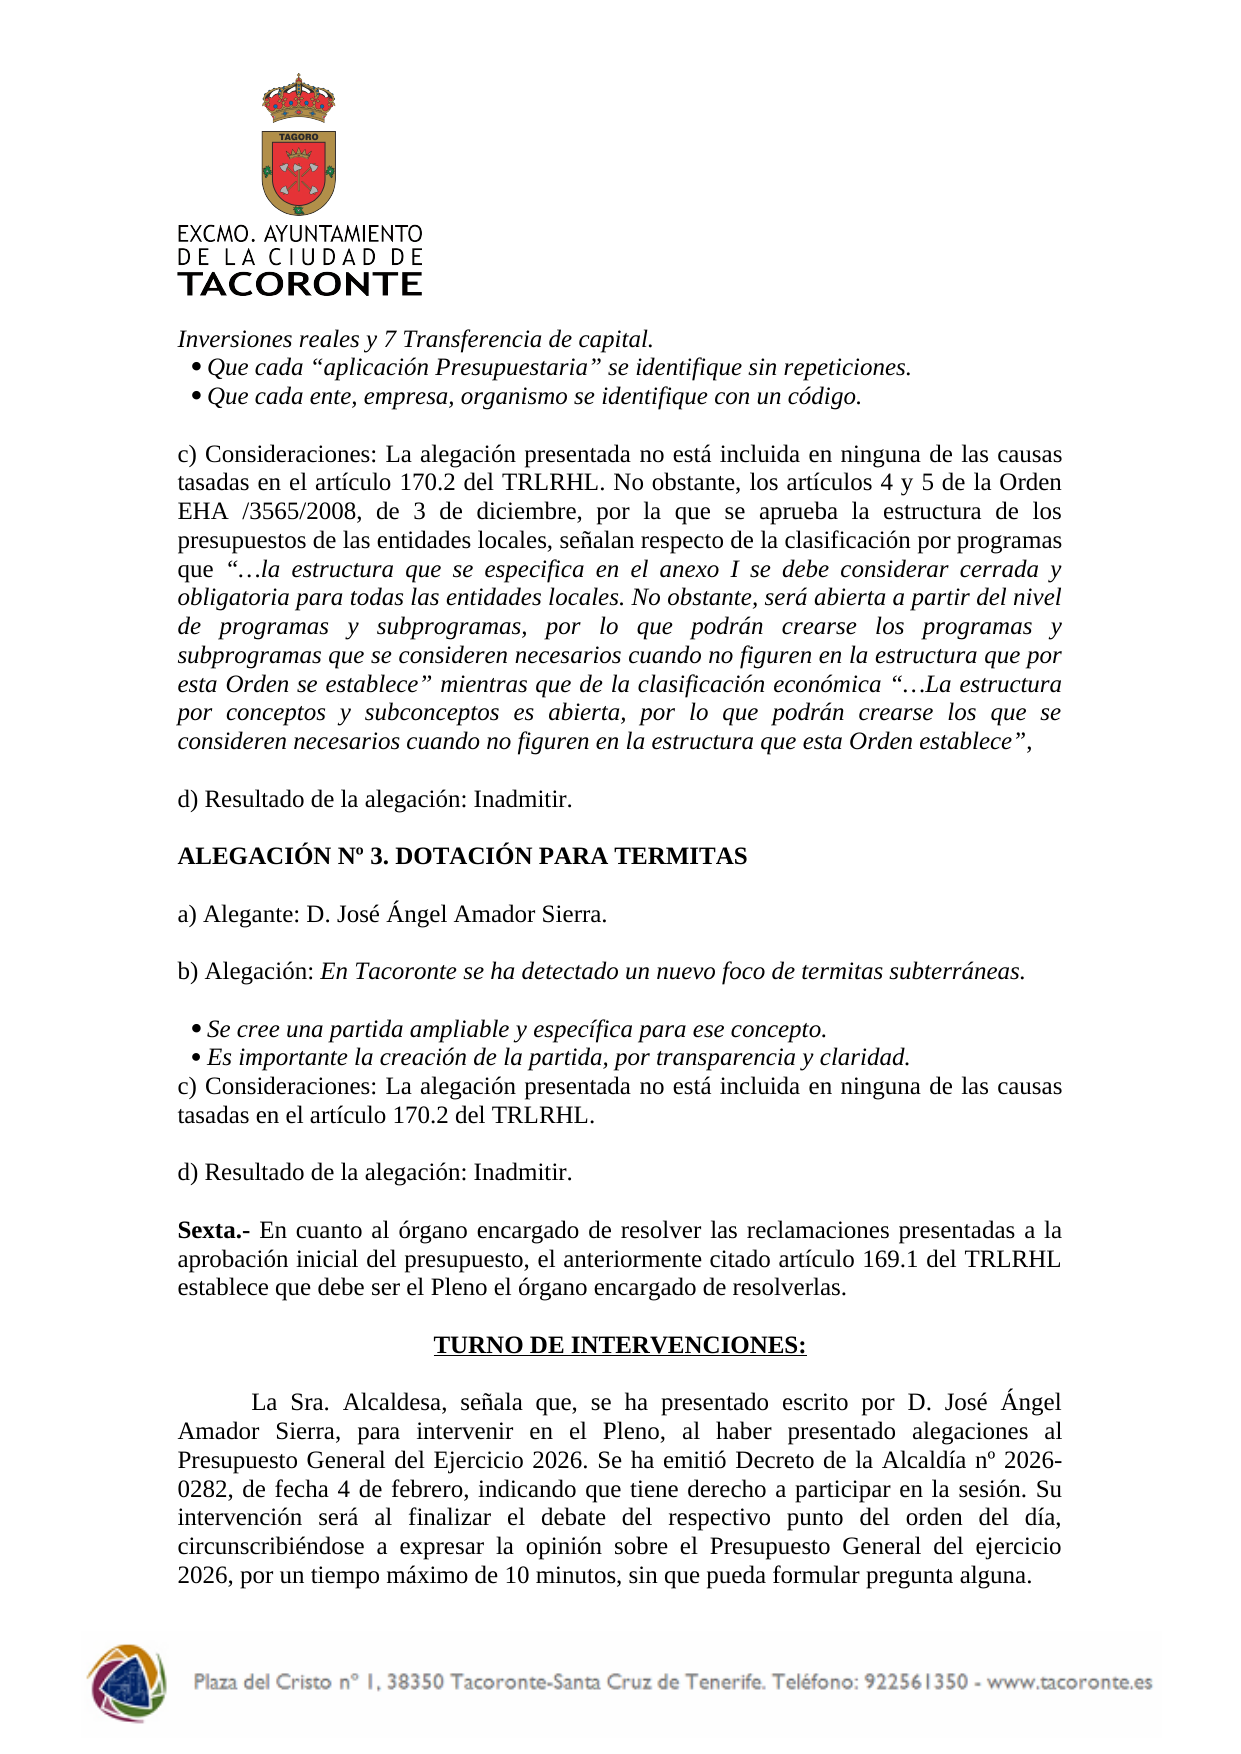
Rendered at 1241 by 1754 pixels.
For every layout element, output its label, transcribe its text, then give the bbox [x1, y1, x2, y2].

text b) Alegación: En Tacoronte se ha detectado un nuevo foco de termitas subterráneas. [177, 956, 1063, 985]
list Que cada “aplicación Presupuestaria” se identifique sin repeticiones. [192, 352, 1063, 381]
text La Sra. Alcaldesa, señala que, se ha presentado escrito por D. José Ángel Amador Sierra, para intervenir en el Pleno, al haber presentado alegaciones al Presupuesto General del Ejercicio 2026. Se ha emitió Decreto de la Alcaldía nº 2026-0282, de fecha 4 de febrero, indicando que tiene derecho a participar en la sesión. Su intervención será al finalizar el debate del respectivo punto del orden del día, circunscribiéndose a expresar la opinión sobre el Presupuesto General del ejercicio 2026, por un tiempo máximo de 10 minutos, sin que pueda formular pregunta alguna. [177, 1387, 1063, 1589]
list Que cada ente, empresa, organismo se identifique con un código. [192, 381, 1063, 410]
text ALEGACIÓN Nº 3. DOTACIÓN PARA TERMITAS [177, 841, 1063, 870]
text d) Resultado de la alegación: Inadmitir. [177, 1157, 1063, 1186]
text c) Consideraciones: La alegación presentada no está incluida en ninguna de las causas tasadas en el artículo 170.2 del TRLRHL. No obstante, los artículos 4 y 5 de la Orden EHA /3565/2008, de 3 de diciembre, por la que se aprueba la estructura de los presupuestos de las entidades locales, señalan respecto de la clasificación por programas que “…la estructura que se especifica en el anexo I se debe considerar cerrada y obligatoria para todas las entidades locales. No obstante, será abierta a partir del nivel de programas y subprogramas, por lo que podrán crearse los programas y subprogramas que se consideren necesarios cuando no figuren en la estructura que por esta Orden se establece” mientras que de la clasificación económica “…La estructura por conceptos y subconceptos es abierta, por lo que podrán crearse los que se consideren necesarios cuando no figuren en la estructura que esta Orden establece”, [177, 439, 1063, 755]
text TURNO DE INTERVENCIONES: [177, 1330, 1063, 1359]
list Se cree una partida ampliable y específica para ese concepto. [192, 1014, 1063, 1042]
text d) Resultado de la alegación: Inadmitir. [177, 784, 1063, 812]
text Inversiones reales y 7 Transferencia de capital. [177, 324, 1063, 352]
text a) Alegante: D. José Ángel Amador Sierra. [177, 899, 1063, 927]
picture [80, 1631, 1163, 1738]
text c) Consideraciones: La alegación presentada no está incluida en ninguna de las causas tasadas en el artículo 170.2 del TRLRHL. [177, 1071, 1063, 1129]
picture [177, 73, 422, 296]
list Es importante la creación de la partida, por transparencia y claridad. [192, 1042, 1063, 1071]
text Sexta.- En cuanto al órgano encargado de resolver las reclamaciones presentadas a la aprobación inicial del presupuesto, el anteriormente citado artículo 169.1 del TRLRHL establece que debe ser el Pleno el órgano encargado de resolverlas. [177, 1215, 1063, 1301]
